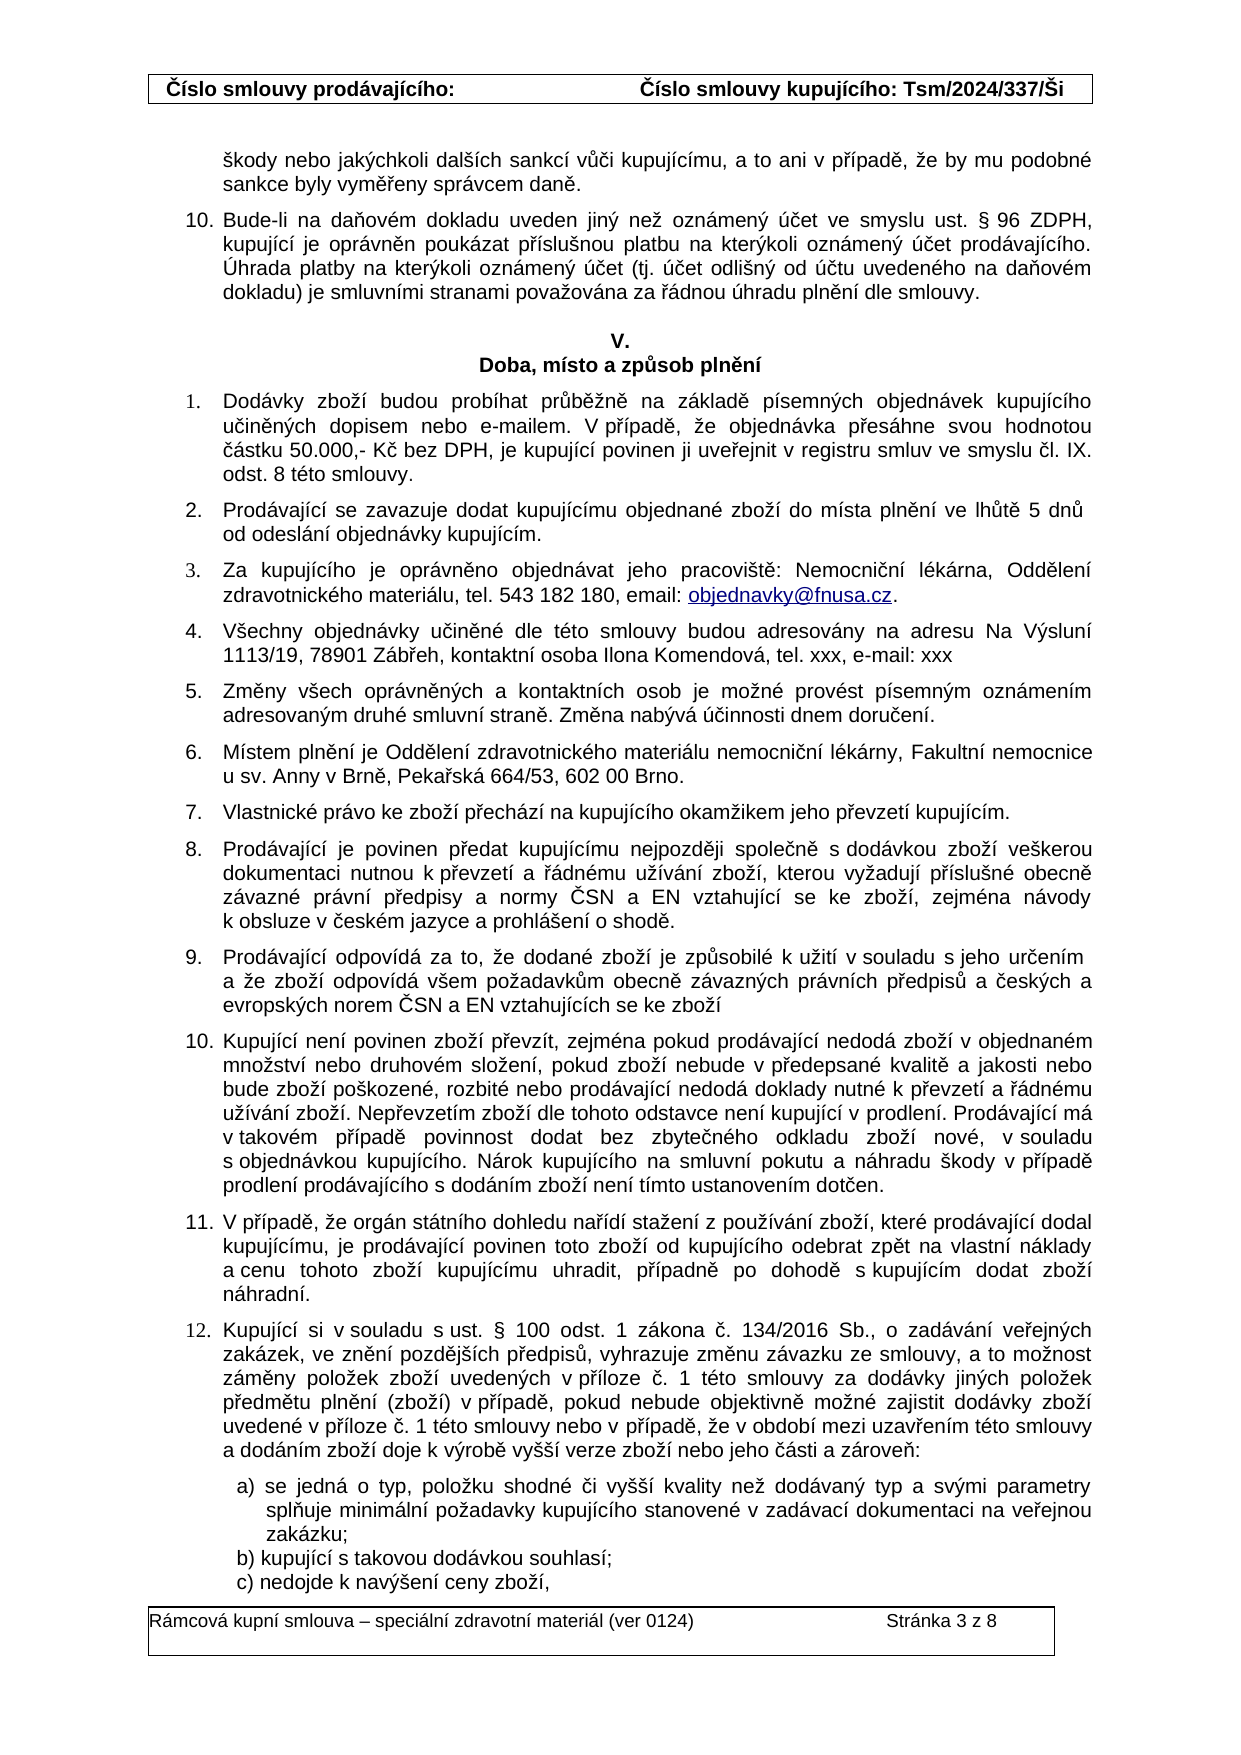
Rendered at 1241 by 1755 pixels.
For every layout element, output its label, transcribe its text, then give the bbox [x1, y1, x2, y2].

subtitle Doba, místo a způsob plnění [148, 353, 1093, 377]
list Za kupujícího je oprávněno objednávat jeho pracoviště: Nemocniční lékárna, Oddělení zdravotnického materiálu, tel. 543 182 180, email: objednavky@fnusa.cz. [185, 558, 1093, 606]
list Kupující není povinen zboží převzít, zejména pokud prodávající nedodá zboží v objednaném množství nebo druhovém složení, pokud zboží nebude v předepsané kvalitě a jakosti nebo bude zboží poškozené, rozbité nebo prodávající nedodá doklady nutné k převzetí a řádnému užívání zboží. Nepřevzetím zboží dle tohoto odstavce není kupující v prodlení. Prodávající má v takovém případě povinnost dodat bez zbytečného odkladu zboží nové, v souladu s objednávkou kupujícího. Nárok kupujícího na smluvní pokutu a náhradu škody v případě prodlení prodávajícího s dodáním zboží není tímto ustanovením dotčen. [185, 1029, 1093, 1197]
text b) kupující s takovou dodávkou souhlasí; [236, 1546, 1093, 1570]
list Dodávky zboží budou probíhat průběžně na základě písemných objednávek kupujícího učiněných dopisem nebo e-mailem. V případě, že objednávka přesáhne svou hodnotou částku 50.000,- Kč bez DPH, je kupující povinen ji uveřejnit v registru smluv ve smyslu čl. IX. odst. 8 této smlouvy. [185, 389, 1093, 485]
text a) se jedná o typ, položku shodné či vyšší kvality než dodávaný typ a svými parametry splňuje minimální požadavky kupujícího stanovené v zadávací dokumentaci na veřejnou zakázku; [236, 1474, 1093, 1546]
list Bude-li na daňovém dokladu uveden jiný než oznámený účet ve smyslu ust. § 96 ZDPH, kupující je oprávněn poukázat příslušnou platbu na kterýkoli oznámený účet prodávajícího. Úhrada platby na kterýkoli oznámený účet (tj. účet odlišný od účtu uvedeného na daňovém dokladu) je smluvními stranami považována za řádnou úhradu plnění dle smlouvy. [185, 208, 1093, 304]
list Prodávající odpovídá za to, že dodané zboží je způsobilé k užití v souladu s jeho určením a že zboží odpovídá všem požadavkům obecně závazných právních předpisů a českých a evropských norem ČSN a EN vztahujících se ke zboží [185, 945, 1093, 1017]
list V případě, že orgán státního dohledu nařídí stažení z používání zboží, které prodávající dodal kupujícímu, je prodávající povinen toto zboží od kupujícího odebrat zpět na vlastní náklady a cenu tohoto zboží kupujícímu uhradit, případně po dohodě s kupujícím dodat zboží náhradní. [185, 1209, 1093, 1305]
list Všechny objednávky učiněné dle této smlouvy budou adresovány na adresu Na Výsluní 1113/19, 78901 Zábřeh, kontaktní osoba Ilona Komendová, tel. xxx, e-mail: xxx [185, 619, 1093, 667]
list Kupující si v souladu s ust. § 100 odst. 1 zákona č. 134/2016 Sb., o zadávání veřejných zakázek, ve znění pozdějších předpisů, vyhrazuje změnu závazku ze smlouvy, a to možnost záměny položek zboží uvedených v příloze č. 1 této smlouvy za dodávky jiných položek předmětu plnění (zboží) v případě, pokud nebude objektivně možné zajistit dodávky zboží uvedené v příloze č. 1 této smlouvy nebo v případě, že v období mezi uzavřením této smlouvy a dodáním zboží doje k výrobě vyšší verze zboží nebo jeho části a zároveň: [185, 1318, 1093, 1462]
list Změny všech oprávněných a kontaktních osob je možné provést písemným oznámením adresovaným druhé smluvní straně. Změna nabývá účinnosti dnem doručení. [185, 679, 1093, 727]
list Vlastnické právo ke zboží přechází na kupujícího okamžikem jeho převzetí kupujícím. [185, 800, 1093, 824]
text c) nedojde k navýšení ceny zboží, [236, 1570, 1093, 1594]
list Prodávající je povinen předat kupujícímu nejpozději společně s dodávkou zboží veškerou dokumentaci nutnou k převzetí a řádnému užívání zboží, kterou vyžadují příslušné obecně závazné právní předpisy a normy ČSN a EN vztahující se ke zboží, zejména návody k obsluze v českém jazyce a prohlášení o shodě. [185, 837, 1093, 932]
list škody nebo jakýchkoli dalších sankcí vůči kupujícímu, a to ani v případě, že by mu podobné sankce byly vyměřeny správcem daně. [185, 148, 1093, 196]
list Prodávající se zavazuje dodat kupujícímu objednané zboží do místa plnění ve lhůtě 5 dnů od odeslání objednávky kupujícím. [185, 498, 1093, 546]
list Místem plnění je Oddělení zdravotnického materiálu nemocniční lékárny, Fakultní nemocnice u sv. Anny v Brně, Pekařská 664/53, 602 00 Brno. [185, 740, 1093, 788]
text V. [148, 329, 1093, 353]
